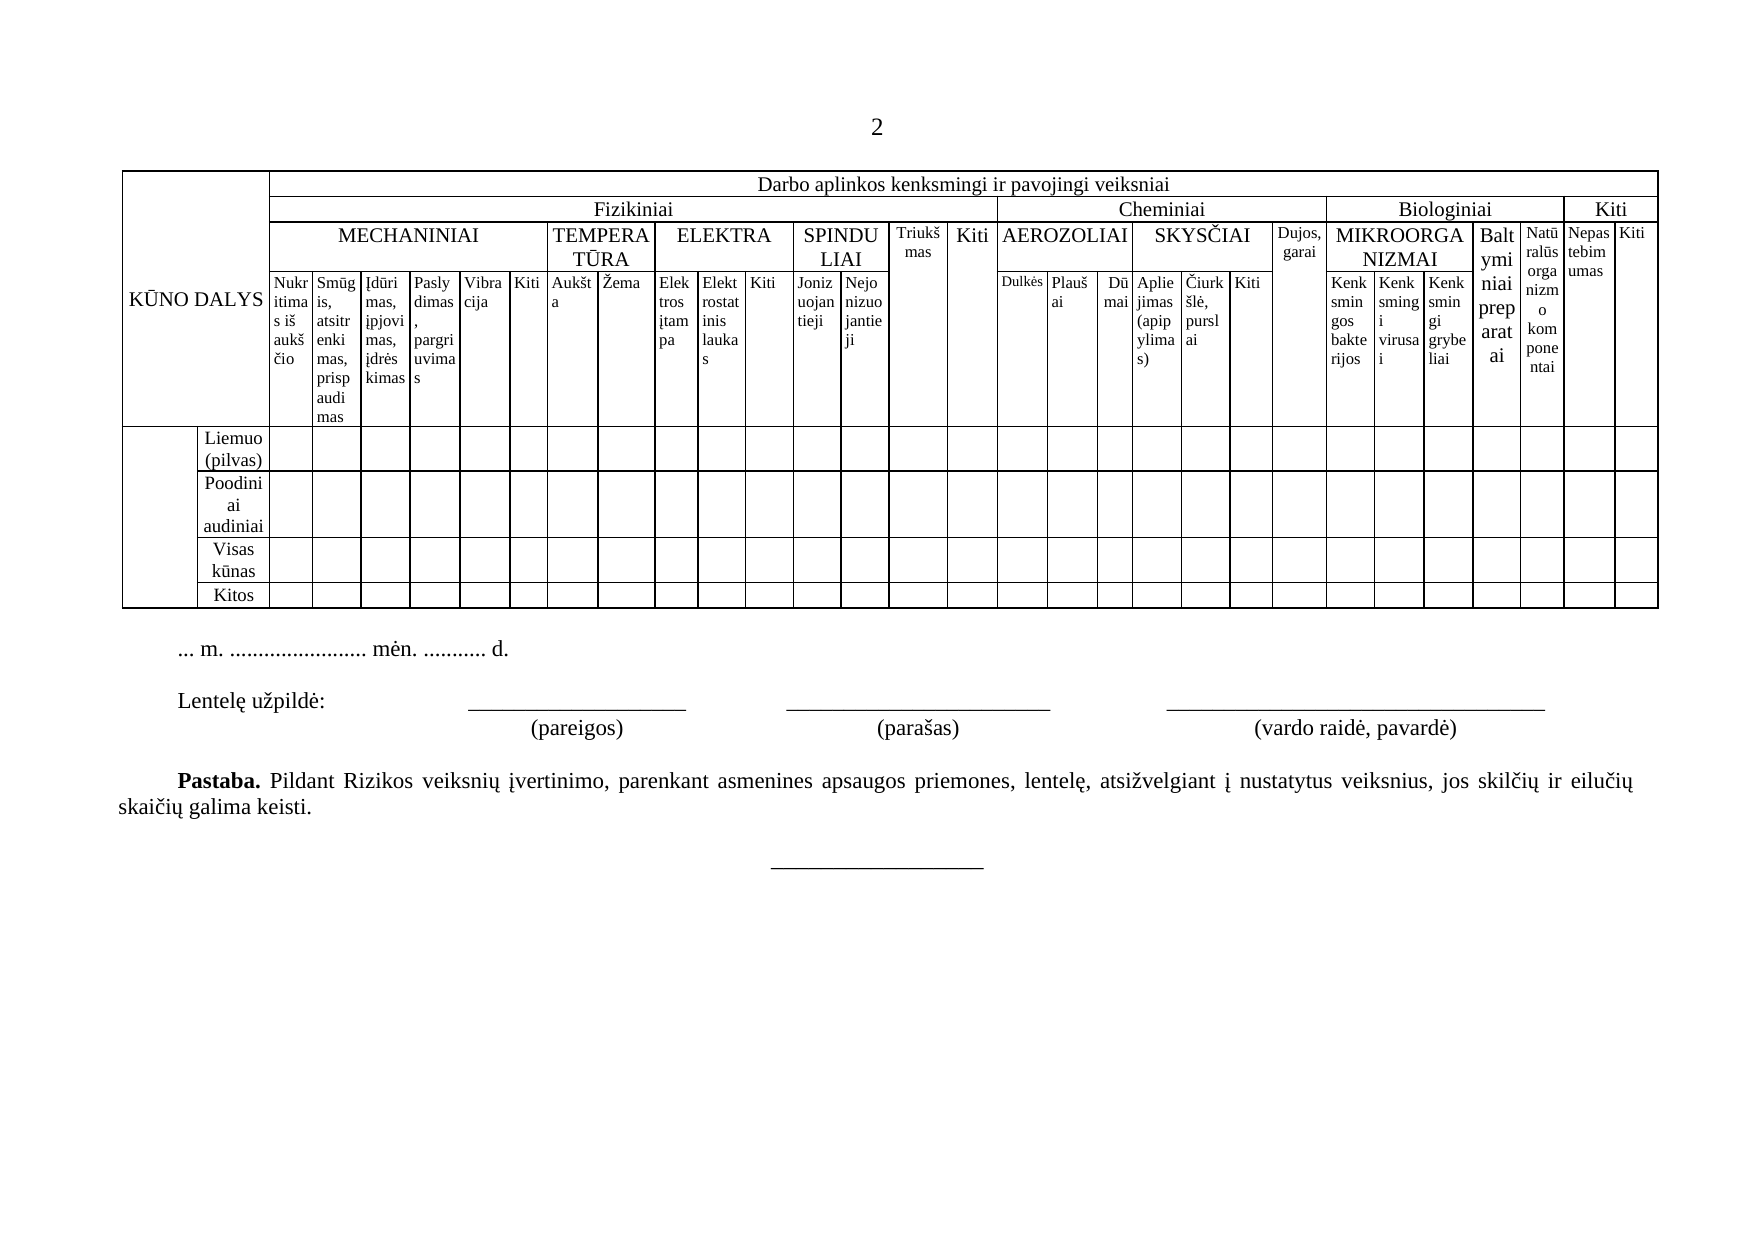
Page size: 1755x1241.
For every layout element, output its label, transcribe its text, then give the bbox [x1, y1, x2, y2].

table_cell [1375, 472, 1423, 537]
table_cell [1133, 427, 1181, 470]
table_cell [1177, 583, 1181, 607]
table_cell [948, 427, 997, 470]
table_cell [1565, 472, 1614, 537]
table_cell [890, 538, 947, 581]
table_cell Elektrostatinis laukas [699, 272, 745, 426]
table_cell [656, 538, 697, 581]
table_cell [308, 583, 312, 607]
table_cell [511, 427, 547, 470]
table_cell [741, 583, 745, 607]
table_cell [313, 427, 360, 470]
table_cell [1133, 583, 1137, 607]
table_cell Nukritimas iš aukščio [270, 272, 312, 426]
table_cell [1231, 472, 1272, 537]
table_cell [890, 472, 947, 537]
table_cell [1273, 427, 1326, 470]
table_cell Kiti [511, 272, 547, 426]
text (pareigos) (parašas) (vardo raidė, pavardė) [118, 714, 1636, 740]
table_cell [1128, 583, 1132, 607]
table_cell Dujos, garai [1273, 223, 1326, 426]
table_cell [1098, 427, 1132, 470]
table_cell [1048, 472, 1097, 537]
table_cell [1474, 538, 1520, 581]
table_cell [599, 427, 654, 470]
table_cell [794, 427, 840, 470]
table_cell [411, 427, 459, 470]
table_cell [1565, 427, 1614, 470]
table_cell Paslydimas, pargriuvimas [411, 272, 459, 426]
table_cell [313, 472, 360, 537]
table_cell [1182, 583, 1186, 607]
table_cell [1231, 427, 1272, 470]
table_cell Triukšmas [890, 223, 947, 426]
table_cell Plaušai [1048, 272, 1097, 426]
table_cell [998, 427, 1047, 470]
table_cell Natūralūs organizmo komponentai [1521, 223, 1563, 426]
table_cell [1327, 538, 1374, 581]
table_cell [998, 472, 1047, 537]
table_cell [1425, 538, 1472, 581]
table_cell [746, 538, 793, 581]
table_cell [270, 427, 312, 470]
table_cell AEROZOLIAI [998, 223, 1132, 271]
table_cell [599, 538, 654, 581]
table_cell [1327, 472, 1374, 537]
table_cell [511, 538, 547, 581]
table_cell [313, 583, 317, 607]
table_cell [890, 427, 947, 470]
table_cell Kenksmingos bakterijos [1327, 272, 1374, 426]
table_header KŪNO DALYS [123, 172, 269, 426]
table_cell [1093, 583, 1097, 607]
table_cell [1182, 427, 1229, 470]
table_cell [511, 472, 547, 537]
table_cell Čiurkšlė, purslai [1182, 272, 1229, 426]
table_cell Kiti [1616, 223, 1657, 426]
table_cell Elektros įtampa [656, 272, 697, 426]
table_cell [699, 427, 745, 470]
table_cell [842, 472, 888, 537]
table_cell ELEKTRA [656, 223, 793, 271]
table_cell [1370, 583, 1374, 607]
table_cell [1182, 472, 1229, 537]
table_cell [794, 538, 840, 581]
table_cell [656, 472, 697, 537]
text ... m. ........................ mėn. ........... d. [118, 635, 1636, 661]
table_cell [1616, 427, 1657, 470]
table_cell [1521, 538, 1563, 581]
table_cell [411, 472, 459, 537]
table_cell [411, 538, 459, 581]
table_cell [842, 427, 888, 470]
table_cell SKYSČIAI [1133, 223, 1272, 271]
table_cell Kenksmingi virusai [1375, 272, 1423, 426]
table_cell Dūmai [1098, 272, 1132, 426]
table_cell [746, 427, 793, 470]
table_cell [1559, 583, 1563, 607]
table_cell MECHANINIAI [270, 223, 547, 271]
table_cell [1182, 538, 1229, 581]
table_cell [461, 472, 509, 537]
table_cell [1048, 427, 1097, 470]
table_cell [362, 427, 409, 470]
table_cell Įdūrimas, įpjovimas, įdrėskimas [362, 272, 409, 426]
table_cell [1425, 427, 1472, 470]
text _________________ [118, 843, 1636, 872]
table_cell Dulkės [998, 272, 1047, 426]
table_cell [1565, 538, 1614, 581]
table_cell [1474, 472, 1520, 537]
table_cell [746, 583, 750, 607]
table_cell [794, 472, 840, 537]
table_cell Baltyminiai preparatai [1474, 223, 1520, 426]
table_cell Jonizuojantieji [794, 272, 840, 426]
table_cell [1231, 538, 1272, 581]
table_cell [270, 583, 274, 607]
table_cell [998, 538, 1047, 581]
text Pastaba. Pildant Rizikos veiksnių įvertinimo, parenkant asmenines apsaugos priemones, lentelę, atsižvelgiant į nustatytus veiksnius, jos skilčių ir eilučių skaičių galima keisti. [118, 767, 1636, 819]
table_cell [461, 538, 509, 581]
table_cell Nejonizuojantieji [842, 272, 888, 426]
table_cell Apliejimas (apipylimas) [1133, 272, 1181, 426]
table_cell [461, 427, 509, 470]
table_cell Kenksmingi grybeliai [1425, 272, 1472, 426]
table_cell [993, 583, 997, 607]
table_cell [599, 472, 654, 537]
table_cell [699, 472, 745, 537]
table_cell [656, 427, 697, 470]
table_cell [1322, 583, 1326, 607]
table_cell [948, 472, 997, 537]
table_cell [789, 583, 793, 607]
table_cell [1043, 583, 1047, 607]
table_cell [313, 538, 360, 581]
table_cell [884, 583, 888, 607]
table_cell [548, 472, 597, 537]
table_cell [1521, 472, 1563, 537]
table_cell [1327, 583, 1331, 607]
table_cell Nepastebimumas [1565, 223, 1614, 426]
table_cell Aukšta [548, 272, 597, 426]
table_cell [270, 538, 312, 581]
table_cell [1375, 538, 1423, 581]
table_cell Kitos [198, 583, 269, 607]
text Lentelę užpildė: ___________________ _______________________ _________________________________ [118, 688, 1636, 714]
table_cell [362, 472, 409, 537]
table_cell [543, 583, 547, 607]
table_cell [1133, 538, 1181, 581]
table_cell [1474, 427, 1520, 470]
table_cell Kiti [746, 272, 793, 426]
table_cell [1425, 472, 1472, 537]
table_cell [270, 472, 312, 537]
table_cell [1516, 583, 1520, 607]
table_cell Kiti [948, 223, 997, 426]
table_cell [842, 538, 888, 581]
table_cell [1521, 583, 1525, 607]
table_cell [1098, 472, 1132, 537]
table_cell Vibracija [461, 272, 509, 426]
table_cell [362, 538, 409, 581]
table_cell [548, 427, 597, 470]
table_cell [1048, 538, 1097, 581]
table_cell Žema [599, 272, 654, 426]
table_cell [943, 583, 947, 607]
table_cell [1616, 472, 1657, 537]
table_cell [699, 538, 745, 581]
table_cell [1521, 427, 1563, 470]
table_cell [1327, 427, 1374, 470]
table_cell [746, 472, 793, 537]
table_cell [123, 427, 197, 607]
table_cell [1133, 472, 1181, 537]
table_cell [1375, 427, 1423, 470]
table_cell [1098, 538, 1132, 581]
table_cell [1616, 538, 1657, 581]
table_cell [1268, 583, 1272, 607]
table_cell [548, 538, 597, 581]
table_cell [1273, 472, 1326, 537]
table_cell [1273, 538, 1326, 581]
table_cell [948, 538, 997, 581]
table_cell Kiti [1231, 272, 1272, 426]
